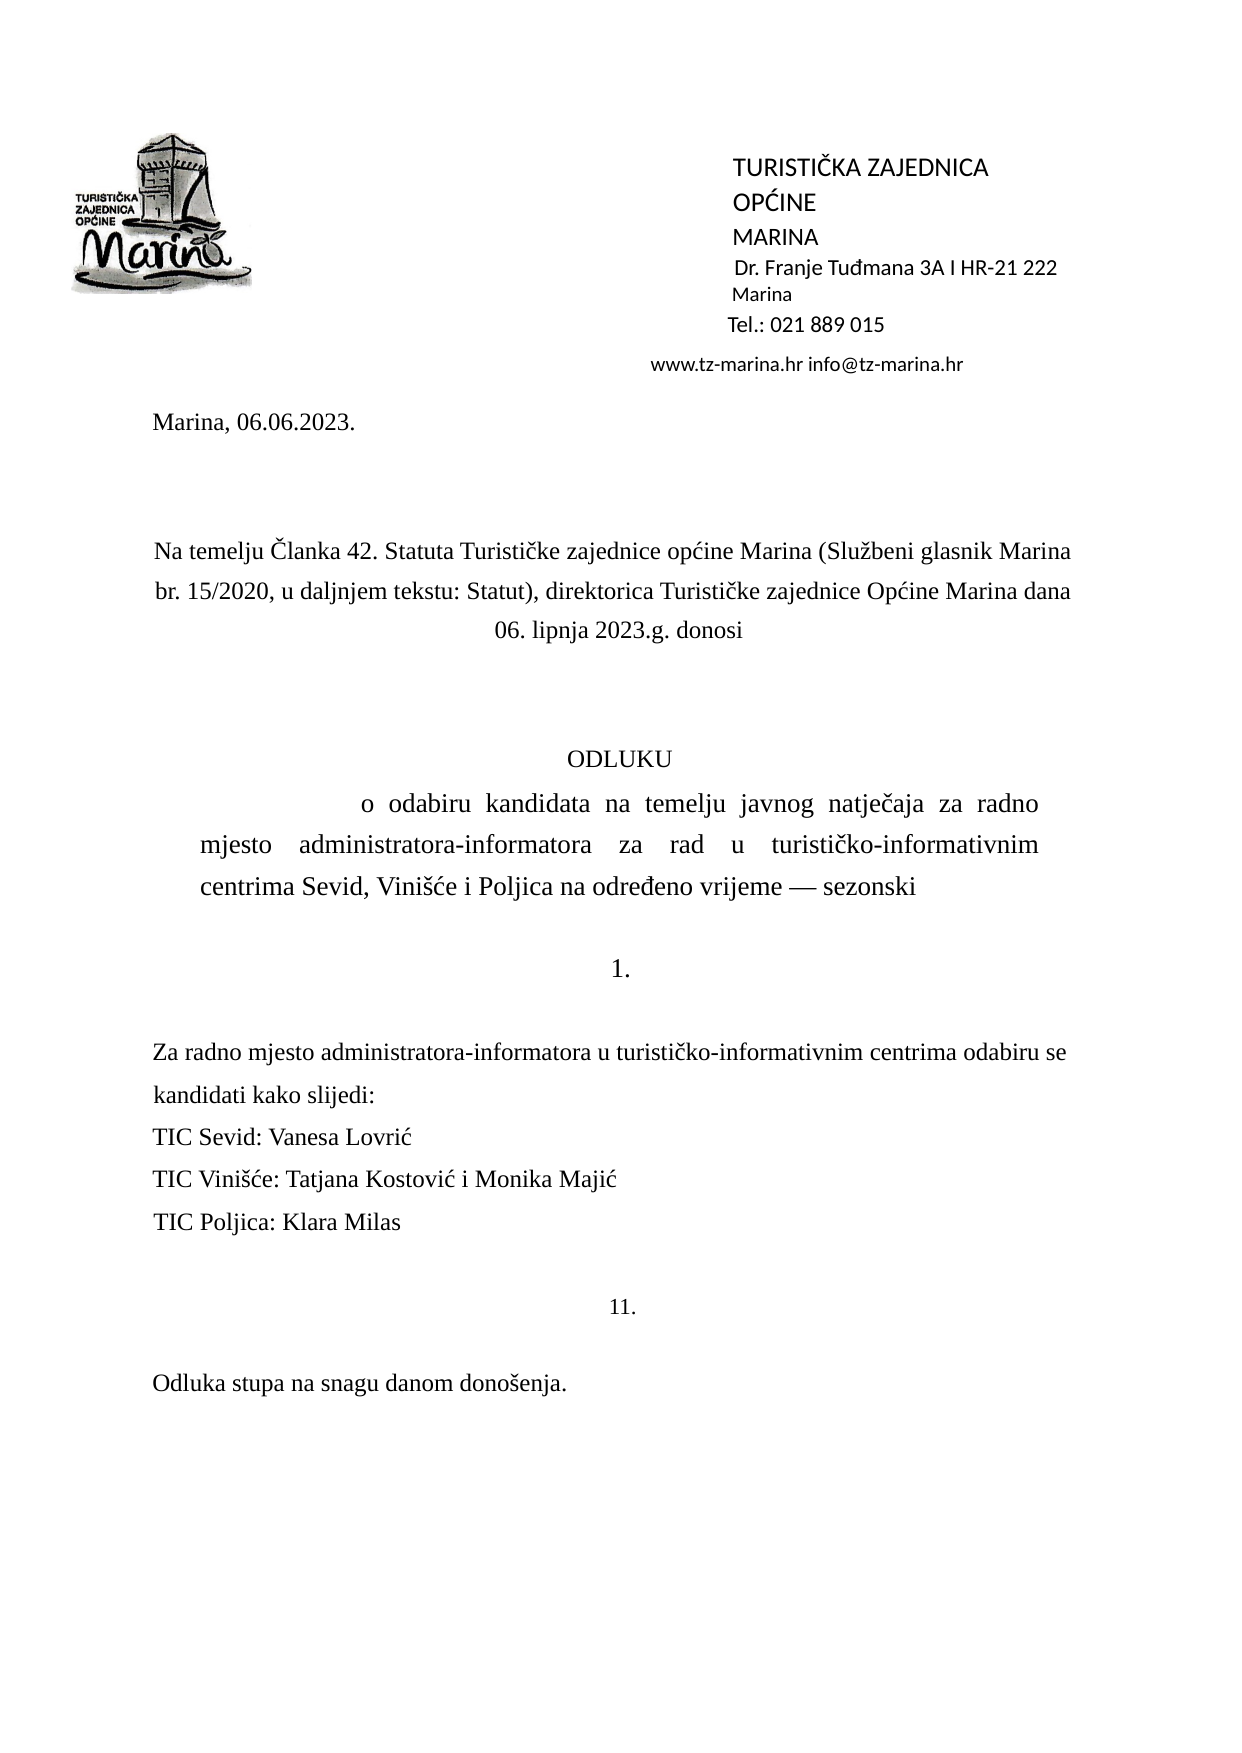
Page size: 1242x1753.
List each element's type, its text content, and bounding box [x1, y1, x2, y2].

text Na temelju Članka 42. Statuta Turističke zajednice općine Marina (Službeni glasnik Marina br. 15/2020, u daljnjem tekstu: Statut), direktorica Turističke zajednice Općine Marina dana [148, 536, 1077, 605]
text TURISTIČKA ZAJEDNICA OPĆINE [733, 150, 1077, 218]
text Odluka stupa na snagu danom donošenja. [152, 1368, 1077, 1397]
text Dr. Franje Tuđmana 3A I HR-21 222 [734, 253, 1077, 281]
text 06. lipnja 2023.g. donosi [162, 616, 1075, 644]
text 11. [168, 1293, 1077, 1319]
text o odabiru kandidata na temelju javnog natječaja za radno mjesto administratora-informatora za rad u turističko-informativnim centrima Sevid, Vinišće i Poljica na određeno vrijeme — sezonski [200, 787, 1040, 901]
text Za radno mjesto administratora-informatora u turističko-informativnim centrima odabiru se kandidati kako slijedi: [152, 1037, 1077, 1108]
text Marina, 06.06.2023. [152, 407, 1077, 436]
text Tel.: 021 889 015 [536, 310, 1077, 338]
text MARINA [473, 221, 1077, 251]
text Marina [402, 283, 1122, 306]
text ODLUKU [162, 744, 1077, 773]
text TIC Sevid: Vanesa Lovrić [152, 1122, 1077, 1151]
text 1. [164, 952, 1077, 984]
text TIC Vinišće: Tatjana Kostović i Monika Majić TIC Poljica: Klara Milas [152, 1164, 657, 1236]
text www.tz-marina.hr info@tz-marina.hr [402, 353, 1212, 376]
